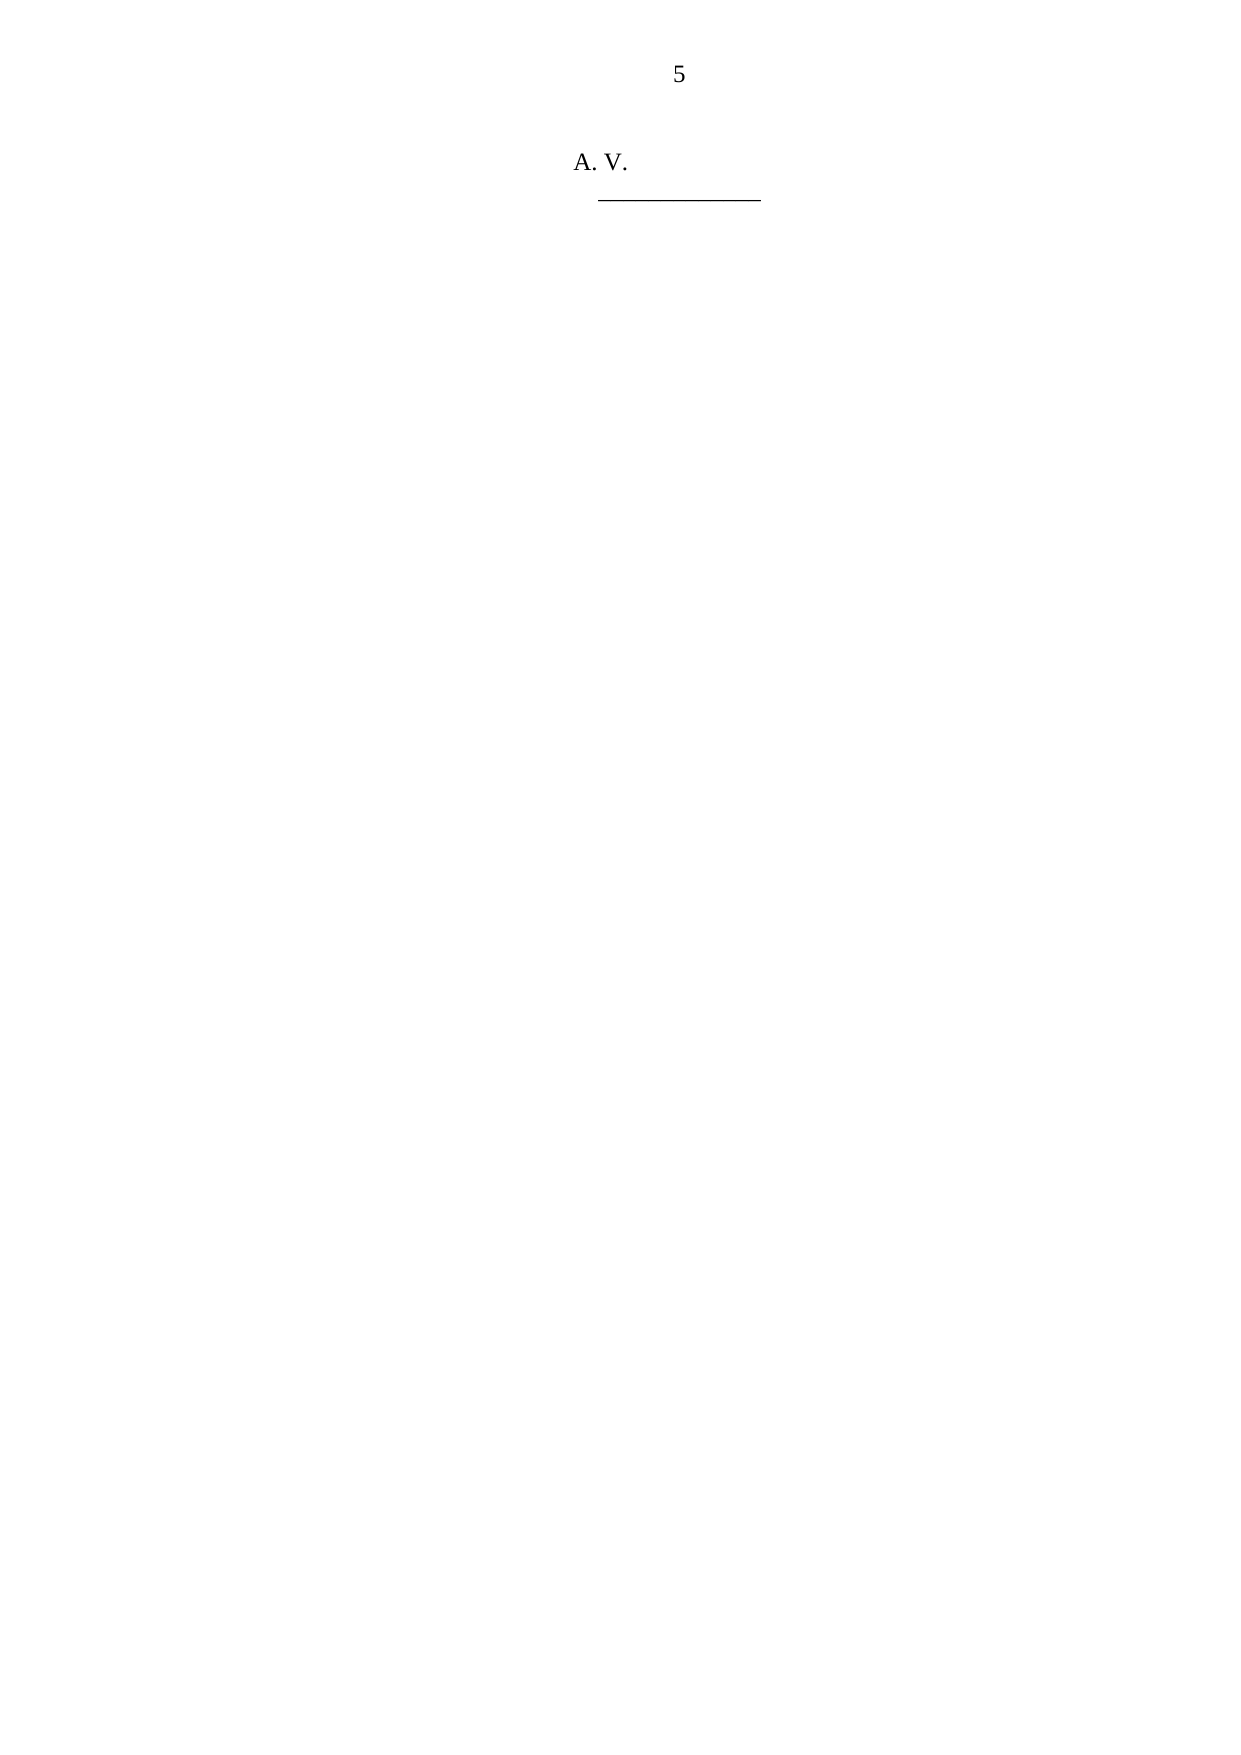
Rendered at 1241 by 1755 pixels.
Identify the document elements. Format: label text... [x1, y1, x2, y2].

text _____________ [177, 176, 1181, 204]
text A. V. [177, 147, 1181, 176]
